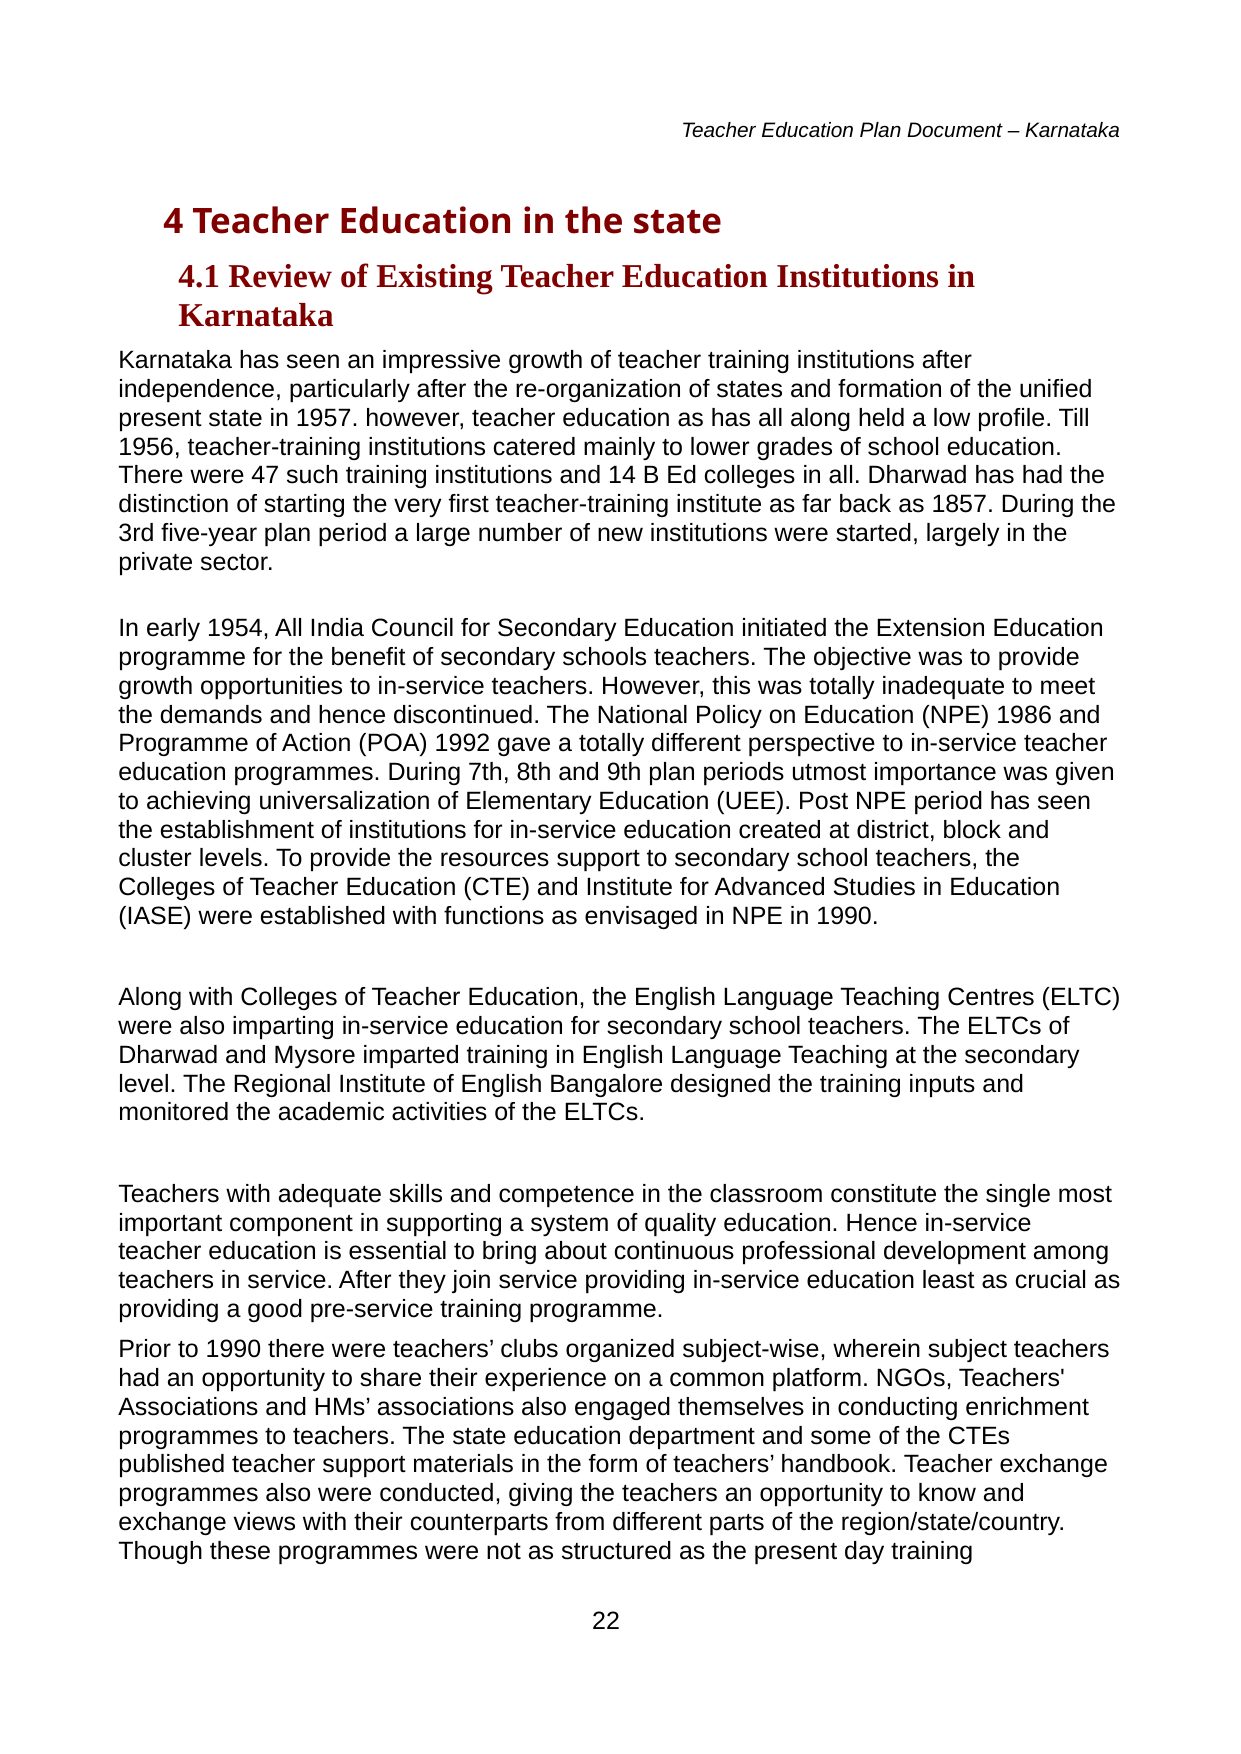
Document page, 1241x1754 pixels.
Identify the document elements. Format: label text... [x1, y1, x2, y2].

text Along with Colleges of Teacher Education, the English Language Teaching Centres (ELTC) were also imparting in-service education for secondary school teachers. The ELTCs of Dharwad and Mysore imparted training in English Language Teaching at the secondary level. The Regional Institute of English Bangalore designed the training inputs and monitored the academic activities of the ELTCs. [118, 982, 1122, 1126]
subtitle 4 Teacher Education in the state [118, 197, 1122, 244]
text In early 1954, All India Council for Secondary Education initiated the Extension Education programme for the benefit of secondary schools teachers. The objective was to provide growth opportunities to in-service teachers. However, this was totally inadequate to meet the demands and hence discontinued. The National Policy on Education (NPE) 1986 and Programme of Action (POA) 1992 gave a totally different perspective to in-service teacher education programmes. During 7th, 8th and 9th plan periods utmost importance was given to achieving universalization of Elementary Education (UEE). Post NPE period has seen the establishment of institutions for in-service education created at district, block and cluster levels. To provide the resources support to secondary school teachers, the Colleges of Teacher Education (CTE) and Institute for Advanced Studies in Education (IASE) were established with functions as envisaged in NPE in 1990. [118, 613, 1122, 929]
subtitle 4.1 Review of Existing Teacher Education Institutions in Karnataka [118, 257, 1122, 333]
text Teachers with adequate skills and competence in the classroom constitute the single most important component in supporting a system of quality education. Hence in-service teacher education is essential to bring about continuous professional development among teachers in service. After they join service providing in-service education least as crucial as providing a good pre-service training programme. [118, 1179, 1122, 1322]
text Prior to 1990 there were teachers’ clubs organized subject-wise, wherein subject teachers had an opportunity to share their experience on a common platform. NGOs, Teachers' Associations and HMs’ associations also engaged themselves in conducting enrichment programmes to teachers. The state education department and some of the CTEs published teacher support materials in the form of teachers’ handbook. Teacher exchange programmes also were conducted, giving the teachers an opportunity to know and exchange views with their counterparts from different parts of the region/state/country. Though these programmes were not as structured as the present day training [118, 1334, 1122, 1564]
text Karnataka has seen an impressive growth of teacher training institutions after independence, particularly after the re-organization of states and formation of the unified present state in 1957. however, teacher education as has all along held a low profile. Till 1956, teacher-training institutions catered mainly to lower grades of school education. There were 47 such training institutions and 14 B Ed colleges in all. Dharwad has had the distinction of starting the very first teacher-training institute as far back as 1857. During the 3rd five-year plan period a large number of new institutions were started, largely in the private sector. [118, 345, 1122, 575]
